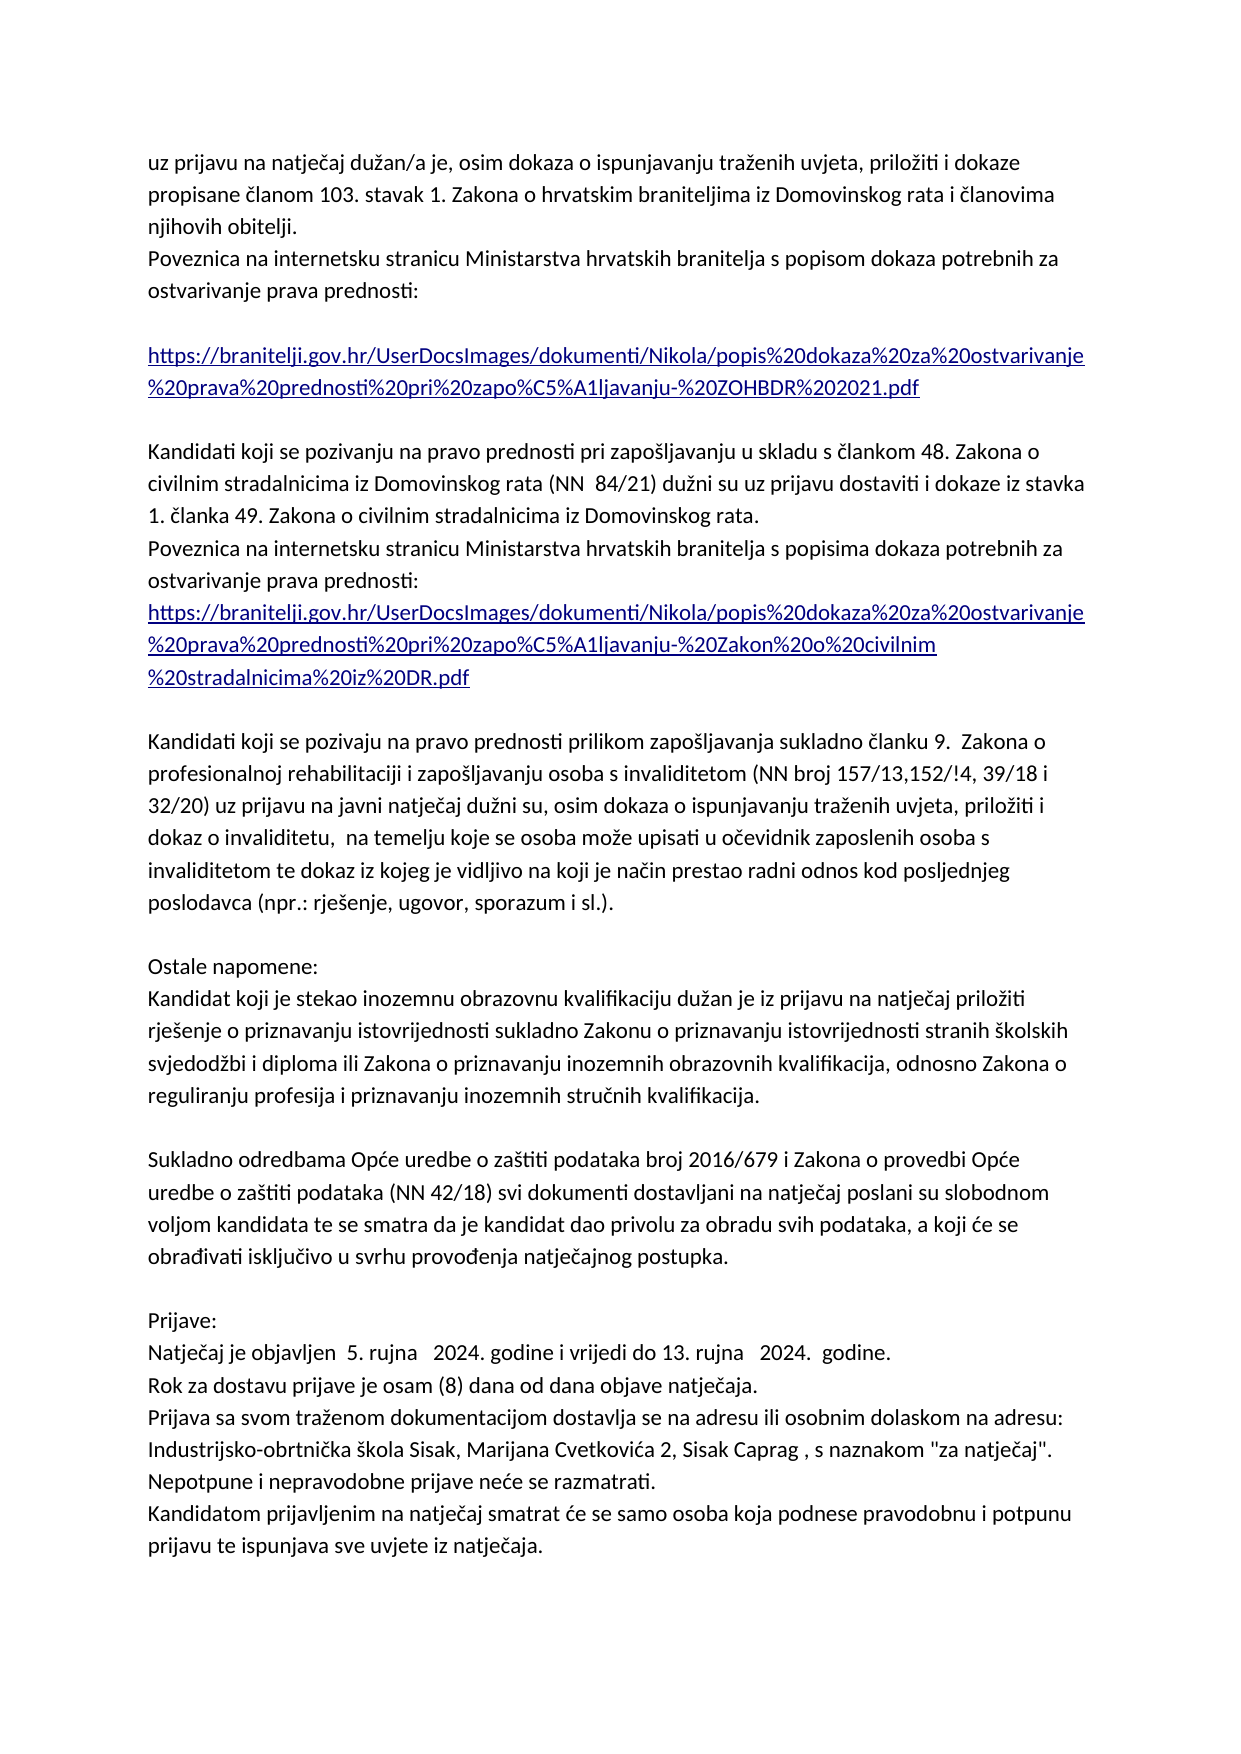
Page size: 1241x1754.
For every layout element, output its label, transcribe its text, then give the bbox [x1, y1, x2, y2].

text https://branitelji.gov.hr/UserDocsImages/dokumenti/Nikola/popis%20dokaza%20za%20ostvarivanje%20prava%20prednosti%20pri%20zapo%C5%A1ljavanju-%20Zakon%20o%20civilnim%20stradalnicima%20iz%20DR.pdf [148, 598, 1093, 691]
text Natječaj je objavljen 5. rujna 2024. godine i vrijedi do 13. rujna 2024. godine. [148, 1338, 1093, 1367]
text Ostale napomene: [148, 952, 1093, 980]
text Prijava sa svom traženom dokumentacijom dostavlja se na adresu ili osobnim dolaskom na adresu: [148, 1403, 1093, 1431]
text Nepotpune i nepravodobne prijave neće se razmatrati. [148, 1467, 1093, 1495]
text Kandidatom prijavljenim na natječaj smatrat će se samo osoba koja podnese pravodobnu i potpunu prijavu te ispunjava sve uvjete iz natječaja. [148, 1499, 1093, 1560]
text Rok za dostavu prijave je osam (8) dana od dana objave natječaja. [148, 1371, 1093, 1399]
text Sukladno odredbama Opće uredbe o zaštiti podataka broj 2016/679 i Zakona o provedbi Opće uredbe o zaštiti podataka (NN 42/18) svi dokumenti dostavljani na natječaj poslani su slobodnom voljom kandidata te se smatra da je kandidat dao privolu za obradu svih podataka, a koji će se obrađivati isključivo u svrhu provođenja natječajnog postupka. [148, 1145, 1093, 1270]
text Kandidati koji se pozivaju na pravo prednosti prilikom zapošljavanja sukladno članku 9. Zakona o profesionalnoj rehabilitaciji i zapošljavanju osoba s invaliditetom (NN broj 157/13,152/!4, 39/18 i 32/20) uz prijavu na javni natječaj dužni su, osim dokaza o ispunjavanju traženih uvjeta, priložiti i dokaz o invaliditetu, na temelju koje se osoba može upisati u očevidnik zaposlenih osoba s invaliditetom te dokaz iz kojeg je vidljivo na koji je način prestao radni odnos kod posljednjeg poslodavca (npr.: rješenje, ugovor, sporazum i sl.). [148, 727, 1093, 916]
text uz prijavu na natječaj dužan/a je, osim dokaza o ispunjavanju traženih uvjeta, priložiti i dokaze propisane članom 103. stavak 1. Zakona o hrvatskim braniteljima iz Domovinskog rata i članovima njihovih obitelji. Poveznica na internetsku stranicu Ministarstva hrvatskih branitelja s popisom dokaza potrebnih za ostvarivanje prava prednosti: [148, 148, 1093, 304]
text https://branitelji.gov.hr/UserDocsImages/dokumenti/Nikola/popis%20dokaza%20za%20ostvarivanje%20prava%20prednosti%20pri%20zapo%C5%A1ljavanju-%20ZOHBDR%202021.pdf [148, 341, 1093, 401]
text Prijave: [148, 1306, 1093, 1334]
text Kandidat koji je stekao inozemnu obrazovnu kvalifikaciju dužan je iz prijavu na natječaj priložiti rješenje o priznavanju istovrijednosti sukladno Zakonu o priznavanju istovrijednosti stranih školskih svjedodžbi i diploma ili Zakona o priznavanju inozemnih obrazovnih kvalifikacija, odnosno Zakona o reguliranju profesija i priznavanju inozemnih stručnih kvalifikacija. [148, 984, 1093, 1109]
text Poveznica na internetsku stranicu Ministarstva hrvatskih branitelja s popisima dokaza potrebnih za ostvarivanje prava prednosti: [148, 534, 1093, 594]
text Kandidati koji se pozivanju na pravo prednosti pri zapošljavanju u skladu s člankom 48. Zakona o civilnim stradalnicima iz Domovinskog rata (NN 84/21) dužni su uz prijavu dostaviti i dokaze iz stavka 1. članka 49. Zakona o civilnim stradalnicima iz Domovinskog rata. [148, 437, 1093, 530]
text Industrijsko-obrtnička škola Sisak, Marijana Cvetkovića 2, Sisak Caprag , s naznakom "za natječaj". [148, 1435, 1093, 1463]
